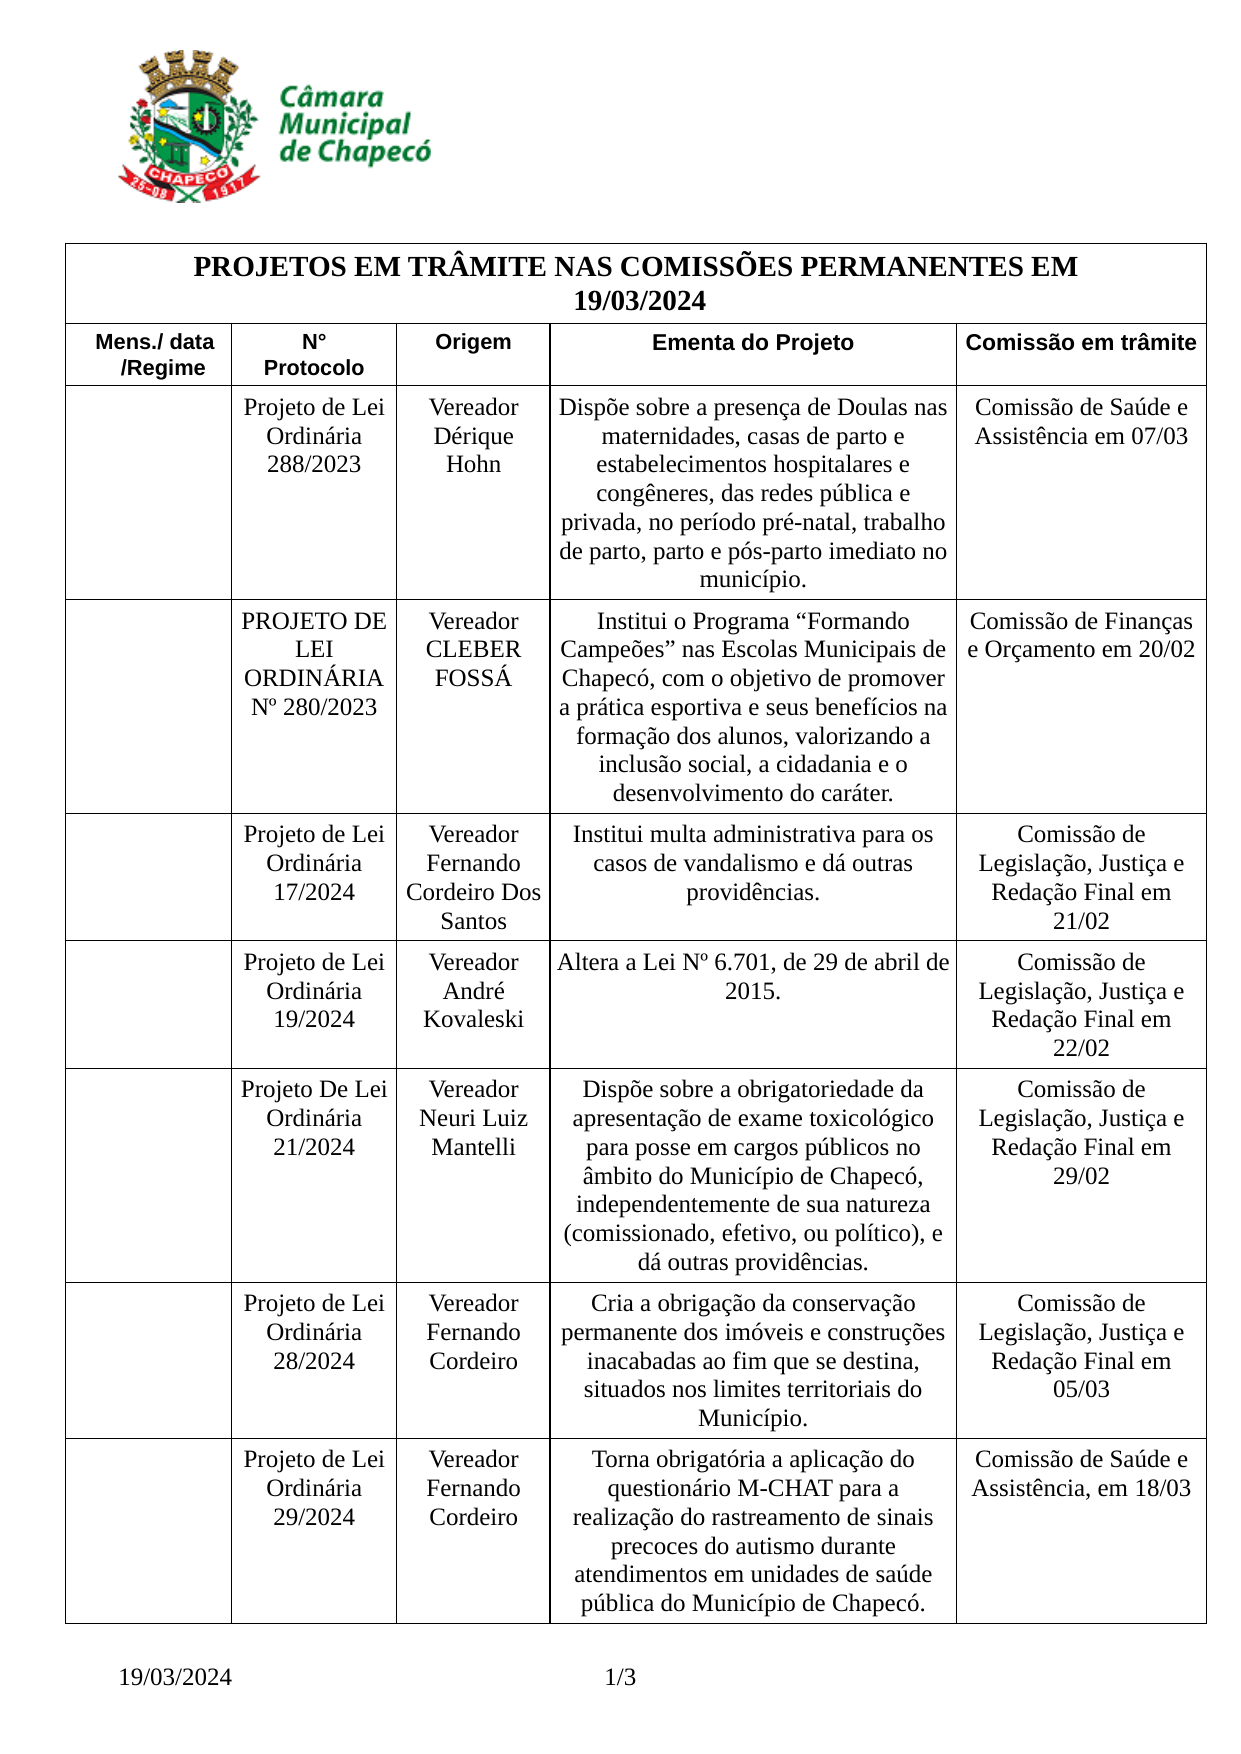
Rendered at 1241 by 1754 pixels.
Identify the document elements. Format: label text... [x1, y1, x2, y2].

table_cell Vereador Fernando Cordeiro [397, 1439, 549, 1623]
table_cell [66, 1069, 231, 1282]
table_cell Altera a Lei Nº 6.701, de 29 de abril de 2015. [551, 941, 956, 1068]
table_cell Institui multa administrativa para os casos de vandalismo e dá outras providências. [551, 814, 956, 940]
table_cell Projeto de Lei Ordinária 17/2024 [232, 814, 396, 940]
table_cell Vereador Neuri Luiz Mantelli [397, 1069, 549, 1282]
table_cell Comissão de Legislação, Justiça e Redação Final em 21/02 [957, 814, 1206, 940]
table_cell Vereador André Kovaleski [397, 941, 549, 1068]
table_header PROJETOS EM TRÂMITE NAS COMISSÕES PERMANENTES EM 19/03/2024 [66, 244, 1206, 322]
table_cell Comissão de Legislação, Justiça e Redação Final em 29/02 [957, 1069, 1206, 1282]
table_cell [66, 386, 231, 599]
table_cell Mens./ data /Regime [66, 324, 231, 385]
table_cell Projeto de Lei Ordinária 28/2024 [232, 1283, 396, 1438]
table_cell Vereador Fernando Cordeiro [397, 1283, 549, 1438]
table_cell Projeto de Lei Ordinária 288/2023 [232, 386, 396, 599]
table_cell [66, 1283, 231, 1438]
table_cell Comissão de Finanças e Orçamento em 20/02 [957, 600, 1206, 813]
table_cell N° Protocolo [232, 324, 396, 385]
table_cell Comissão em trâmite [957, 324, 1206, 385]
table_cell Projeto de Lei Ordinária 19/2024 [232, 941, 396, 1068]
table_cell Dispõe sobre a presença de Doulas nas maternidades, casas de parto e estabelecimentos hospitalares e congêneres, das redes pública e privada, no período pré-natal, trabalho de parto, parto e pós-parto imediato no município. [551, 386, 956, 599]
table_cell Projeto De Lei Ordinária 21/2024 [232, 1069, 396, 1282]
table_cell PROJETO DE LEI ORDINÁRIA Nº 280/2023 [232, 600, 396, 813]
table_cell Comissão de Saúde e Assistência, em 18/03 [957, 1439, 1206, 1623]
picture [118, 50, 431, 203]
table_cell Dispõe sobre a obrigatoriedade da apresentação de exame toxicológico para posse em cargos públicos no âmbito do Município de Chapecó, independentemente de sua natureza (comissionado, efetivo, ou político), e dá outras providências. [551, 1069, 956, 1282]
table_cell [66, 1439, 231, 1623]
table_cell Vereador CLEBER FOSSÁ [397, 600, 549, 813]
table_cell [66, 600, 231, 813]
table_cell Torna obrigatória a aplicação do questionário M-CHAT para a realização do rastreamento de sinais precoces do autismo durante atendimentos em unidades de saúde pública do Município de Chapecó. [551, 1439, 956, 1623]
table_cell Comissão de Legislação, Justiça e Redação Final em 22/02 [957, 941, 1206, 1068]
table_cell Comissão de Legislação, Justiça e Redação Final em 05/03 [957, 1283, 1206, 1438]
table_cell Institui o Programa “Formando Campeões” nas Escolas Municipais de Chapecó, com o objetivo de promover a prática esportiva e seus benefícios na formação dos alunos, valorizando a inclusão social, a cidadania e o desenvolvimento do caráter. [551, 600, 956, 813]
table_cell [66, 814, 231, 940]
table_cell [66, 941, 231, 1068]
table_cell Vereador Fernando Cordeiro Dos Santos [397, 814, 549, 940]
table_cell Ementa do Projeto [551, 324, 956, 385]
table_cell Origem [397, 324, 549, 385]
table_cell Vereador Dérique Hohn [397, 386, 549, 599]
table_cell Comissão de Saúde e Assistência em 07/03 [957, 386, 1206, 599]
table_cell Cria a obrigação da conservação permanente dos imóveis e construções inacabadas ao fim que se destina, situados nos limites territoriais do Município. [551, 1283, 956, 1438]
table_cell Projeto de Lei Ordinária 29/2024 [232, 1439, 396, 1623]
